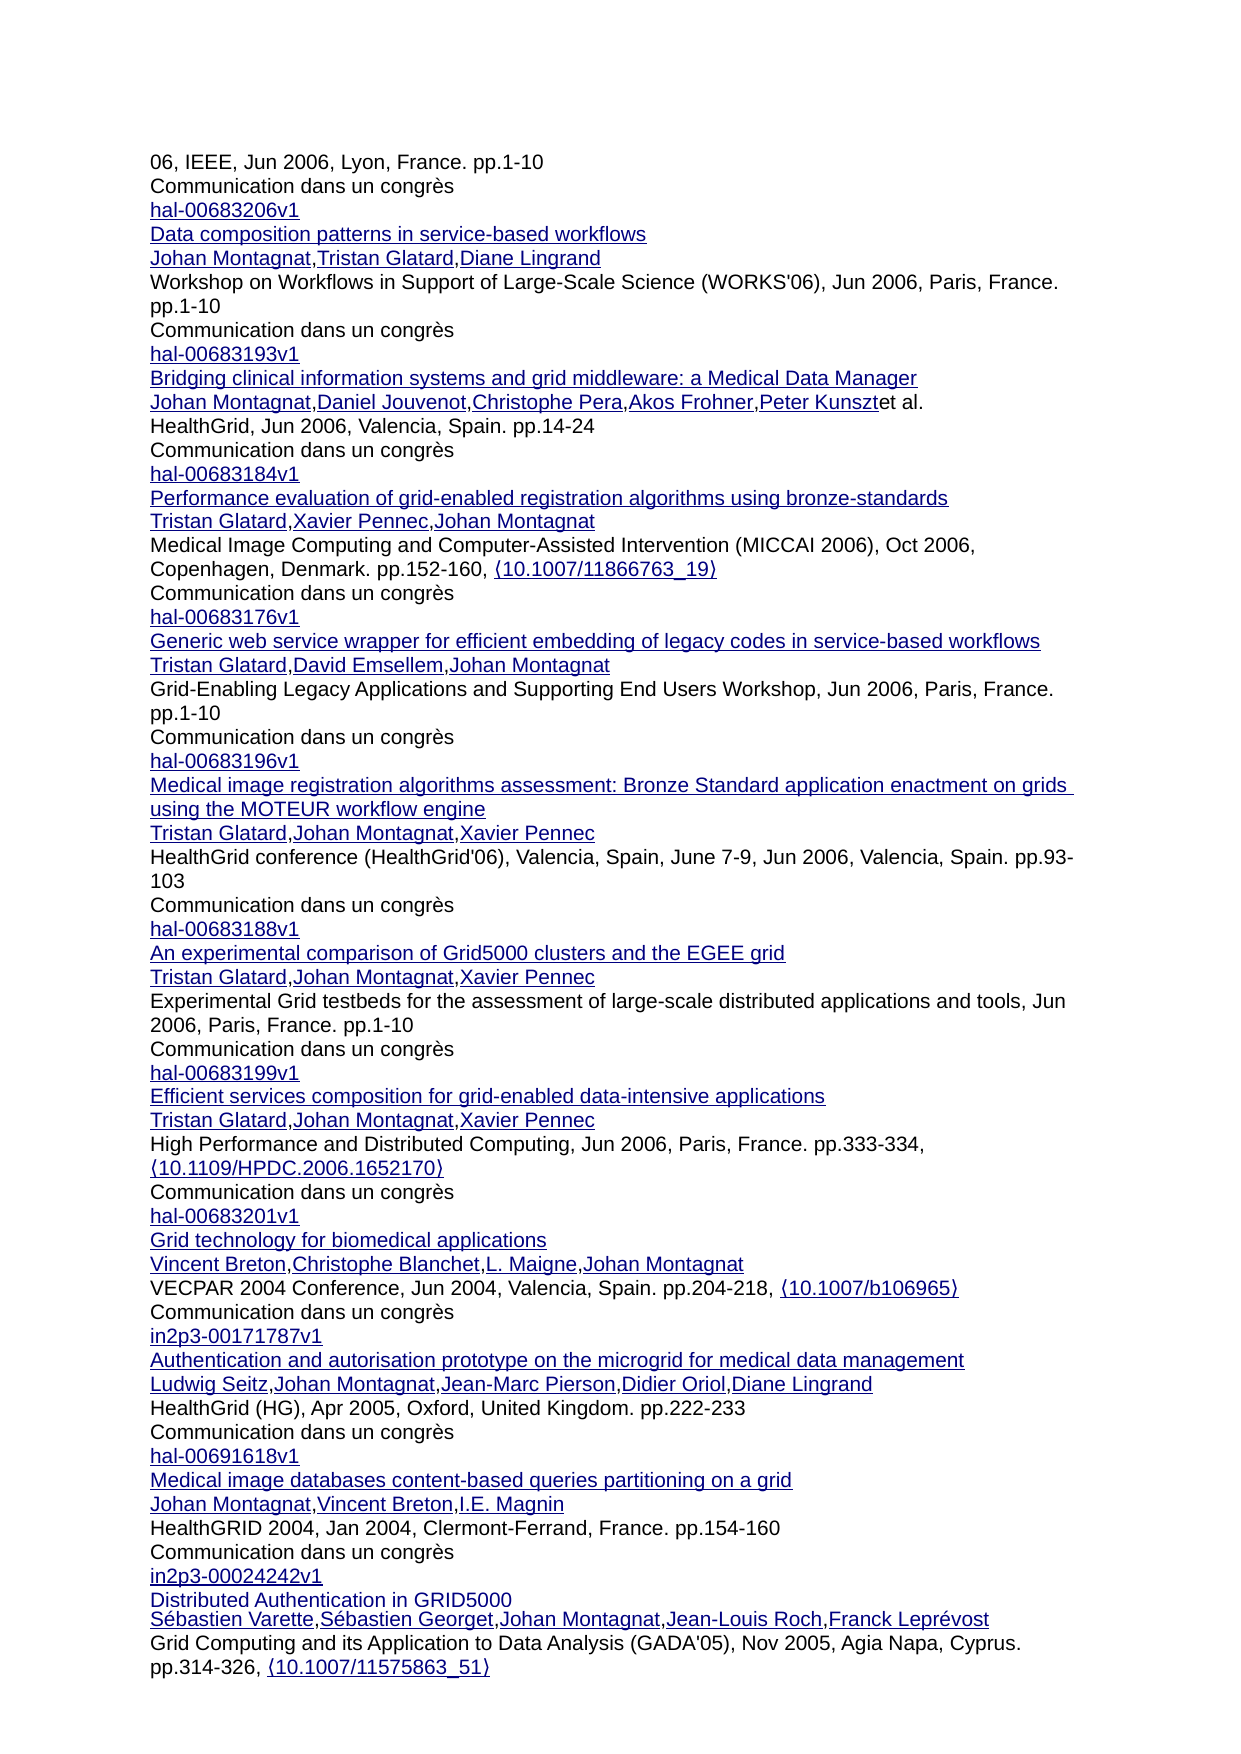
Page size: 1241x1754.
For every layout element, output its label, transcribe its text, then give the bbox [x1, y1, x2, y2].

table_cell Performance evaluation of grid-enabled registration algorithms using bronze-standards Tristan Glatard,Xavier Pennec,Johan Montagnat Medical Image Computing and Computer-Assisted Intervention (MICCAI 2006), Oct 2006, Copenhagen, Denmark. pp.152-160, ⟨10.1007/11866763_19⟩ Communication dans un congrès hal-00683176v1 [150, 485, 1090, 629]
table_cell An experimental comparison of Grid5000 clusters and the EGEE grid Tristan Glatard,Johan Montagnat,Xavier Pennec Experimental Grid testbeds for the assessment of large-scale distributed applications and tools, Jun 2006, Paris, France. pp.1-10 Communication dans un congrès hal-00683199v1 [150, 941, 1090, 1084]
table_cell Grid technology for biomedical applications Vincent Breton,Christophe Blanchet,L. Maigne,Johan Montagnat VECPAR 2004 Conference, Jun 2004, Valencia, Spain. pp.204-218, ⟨10.1007/b106965⟩ Communication dans un congrès in2p3-00171787v1 [150, 1228, 1090, 1348]
table_cell Distributed Authentication in GRID5000 Sébastien Varette,Sébastien Georget,Johan Montagnat,Jean-Louis Roch,Franck Leprévost Grid Computing and its Application to Data Analysis (GADA'05), Nov 2005, Agia Napa, Cyprus. pp.314-326, ⟨10.1007/11575863_51⟩ [150, 1588, 1090, 1679]
table_cell Medical image databases content-based queries partitioning on a grid Johan Montagnat,Vincent Breton,I.E. Magnin HealthGRID 2004, Jan 2004, Clermont-Ferrand, France. pp.154-160 Communication dans un congrès in2p3-00024242v1 [150, 1468, 1090, 1587]
table_cell Safe Distributed Architecture for Image-based Computer Assisted Diagnosis Sébastien Varette,Jean-Louis Roch,Johan Montagnat,Ludwig Seitz,Jean-Marc Piersonet al. 1st IEEE International Workshop on Health Pervasive Systems (HPS 2006) in conjunction with ICPS 06, IEEE, Jun 2006, Lyon, France. pp.1-10 Communication dans un congrès hal-00683206v1 [150, 150, 1090, 222]
table_cell Generic web service wrapper for efficient embedding of legacy codes in service-based workflows Tristan Glatard,David Emsellem,Johan Montagnat Grid-Enabling Legacy Applications and Supporting End Users Workshop, Jun 2006, Paris, France. pp.1-10 Communication dans un congrès hal-00683196v1 [150, 629, 1090, 773]
table_cell Bridging clinical information systems and grid middleware: a Medical Data Manager Johan Montagnat,Daniel Jouvenot,Christophe Pera,Akos Frohner,Peter Kunsztet al. HealthGrid, Jun 2006, Valencia, Spain. pp.14-24 Communication dans un congrès hal-00683184v1 [150, 366, 1090, 485]
table_cell Medical image registration algorithms assessment: Bronze Standard application enactment on grids using the MOTEUR workflow engine Tristan Glatard,Johan Montagnat,Xavier Pennec HealthGrid conference (HealthGrid'06), Valencia, Spain, June 7-9, Jun 2006, Valencia, Spain. pp.93-103 Communication dans un congrès hal-00683188v1 [150, 773, 1090, 941]
table_cell Efficient services composition for grid-enabled data-intensive applications Tristan Glatard,Johan Montagnat,Xavier Pennec High Performance and Distributed Computing, Jun 2006, Paris, France. pp.333-334, ⟨10.1109/HPDC.2006.1652170⟩ Communication dans un congrès hal-00683201v1 [150, 1084, 1090, 1228]
table_cell Authentication and autorisation prototype on the microgrid for medical data management Ludwig Seitz,Johan Montagnat,Jean-Marc Pierson,Didier Oriol,Diane Lingrand HealthGrid (HG), Apr 2005, Oxford, United Kingdom. pp.222-233 Communication dans un congrès hal-00691618v1 [150, 1348, 1090, 1468]
table_cell Data composition patterns in service-based workflows Johan Montagnat,Tristan Glatard,Diane Lingrand Workshop on Workflows in Support of Large-Scale Science (WORKS'06), Jun 2006, Paris, France. pp.1-10 Communication dans un congrès hal-00683193v1 [150, 222, 1090, 366]
